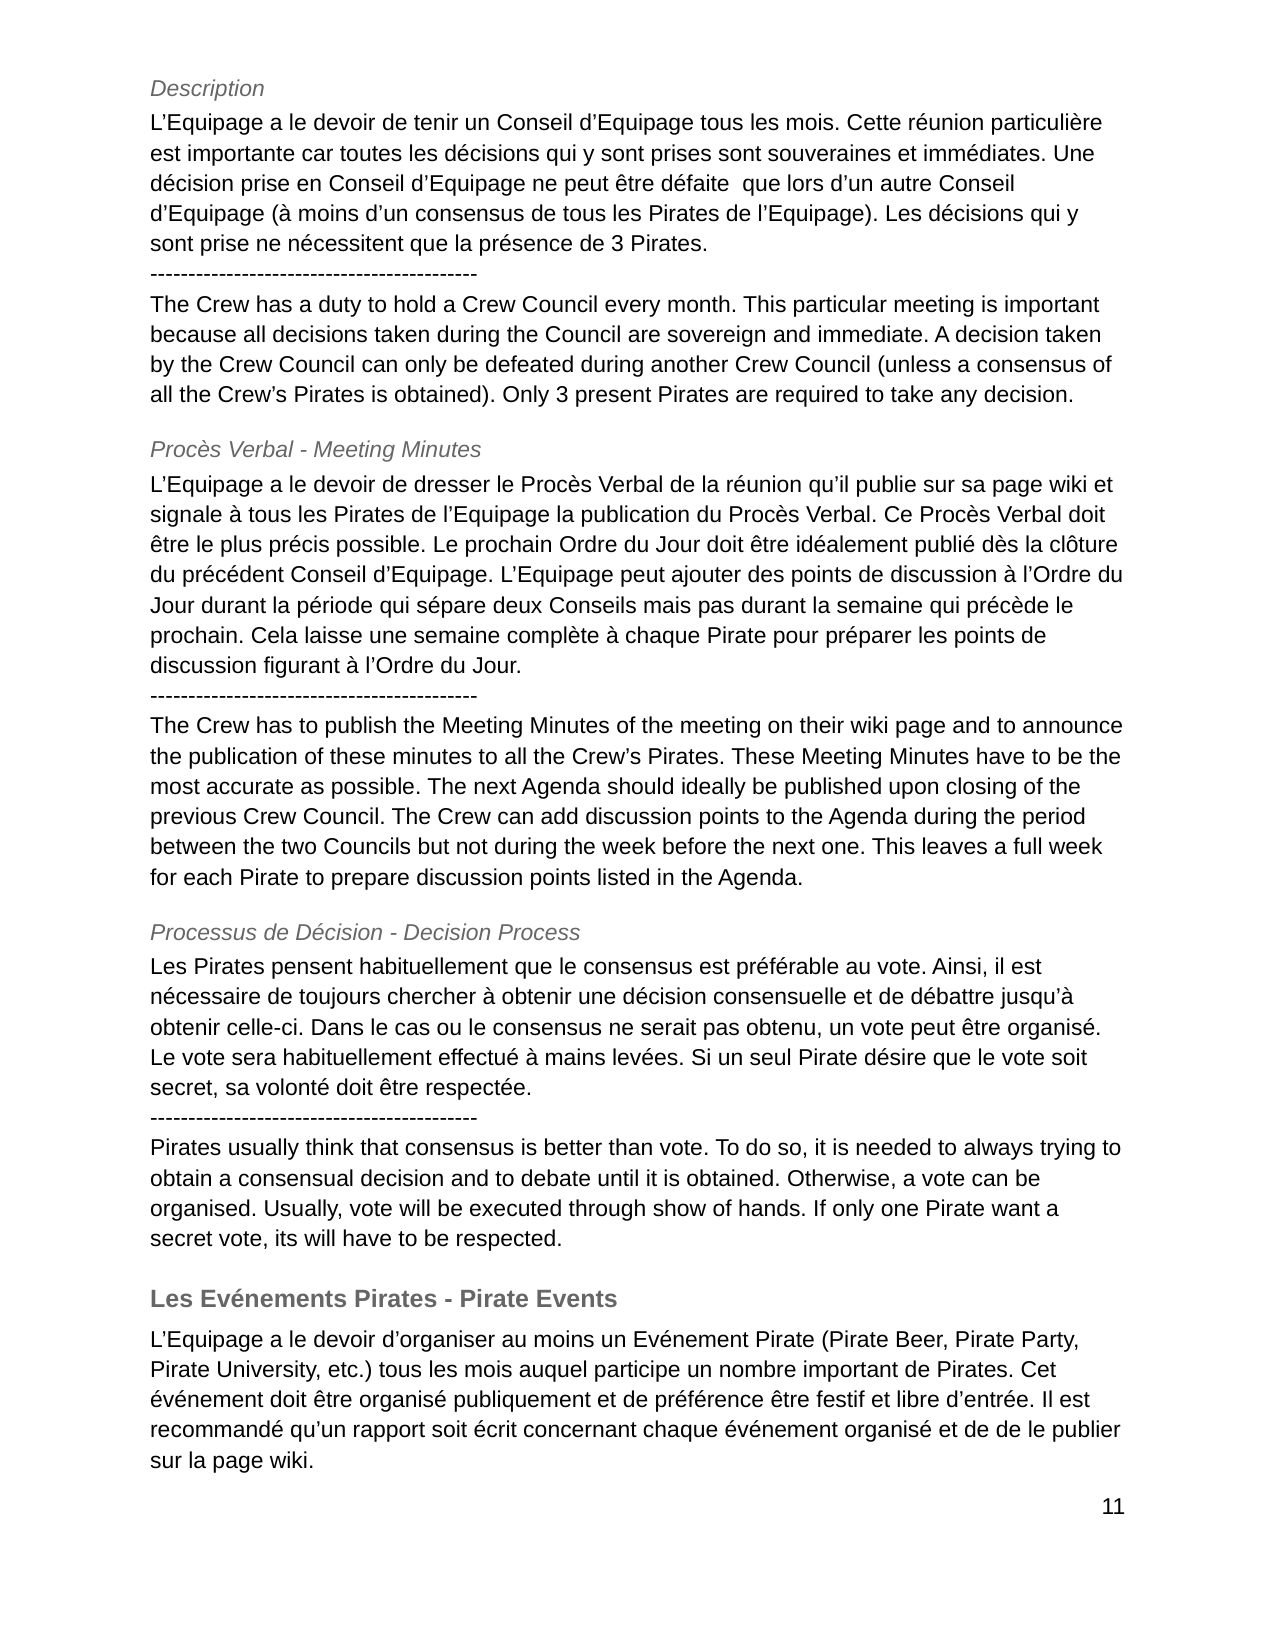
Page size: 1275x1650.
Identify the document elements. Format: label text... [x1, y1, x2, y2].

subtitle Processus de Décision - Decision Process [150, 919, 1125, 945]
text L’Equipage a le devoir de dresser le Procès Verbal de la réunion qu’il publie sur sa page wiki et signale à tous les Pirates de l’Equipage la publication du Procès Verbal. Ce Procès Verbal doit être le plus précis possible. Le prochain Ordre du Jour doit être idéalement publié dès la clôture du précédent Conseil d’Equipage. L’Equipage peut ajouter des points de discussion à l’Ordre du Jour durant la période qui sépare deux Conseils mais pas durant la semaine qui précède le prochain. Cela laisse une semaine complète à chaque Pirate pour préparer les points de discussion figurant à l’Ordre du Jour. [150, 471, 1125, 678]
subtitle Les Evénements Pirates - Pirate Events [150, 1284, 1125, 1313]
subtitle Procès Verbal - Meeting Minutes [150, 436, 1125, 463]
text Les Pirates pensent habituellement que le consensus est préférable au vote. Ainsi, il est nécessaire de toujours chercher à obtenir une décision consensuelle et de débattre jusqu’à obtenir celle-ci. Dans le cas ou le consensus ne serait pas obtenu, un vote peut être organisé. Le vote sera habituellement effectué à mains levées. Si un seul Pirate désire que le vote soit secret, sa volonté doit être respectée. [150, 953, 1125, 1100]
text ------------------------------------------- [150, 1104, 1125, 1131]
subtitle Description [150, 75, 1125, 101]
text Pirates usually think that consensus is better than vote. To do so, it is needed to always trying to obtain a consensual decision and to debate until it is obtained. Otherwise, a vote can be organised. Usually, vote will be executed through show of hands. If only one Pirate want a secret vote, its will have to be respected. [150, 1134, 1125, 1251]
text The Crew has a duty to hold a Crew Council every month. This particular meeting is important because all decisions taken during the Council are sovereign and immediate. A decision taken by the Crew Council can only be defeated during another Crew Council (unless a consensus of all the Crew’s Pirates is obtained). Only 3 present Pirates are required to take any decision. [150, 291, 1125, 408]
text L’Equipage a le devoir de tenir un Conseil d’Equipage tous les mois. Cette réunion particulière est importante car toutes les décisions qui y sont prises sont souveraines et immédiates. Une décision prise en Conseil d’Equipage ne peut être défaite que lors d’un autre Conseil d’Equipage (à moins d’un consensus de tous les Pirates de l’Equipage). Les décisions qui y sont prise ne nécessitent que la présence de 3 Pirates. [150, 109, 1125, 257]
text ------------------------------------------- [150, 260, 1125, 287]
text The Crew has to publish the Meeting Minutes of the meeting on their wiki page and to announce the publication of these minutes to all the Crew’s Pirates. These Meeting Minutes have to be the most accurate as possible. The next Agenda should ideally be published upon closing of the previous Crew Council. The Crew can add discussion points to the Agenda during the period between the two Councils but not during the week before the next one. This leaves a full week for each Pirate to prepare discussion points listed in the Agenda. [150, 712, 1125, 890]
text L’Equipage a le devoir d’organiser au moins un Evénement Pirate (Pirate Beer, Pirate Party, Pirate University, etc.) tous les mois auquel participe un nombre important de Pirates. Cet événement doit être organisé publiquement et de préférence être festif et libre d’entrée. Il est recommandé qu’un rapport soit écrit concernant chaque événement organisé et de de le publier sur la page wiki. [150, 1326, 1125, 1473]
text ------------------------------------------- [150, 682, 1125, 709]
